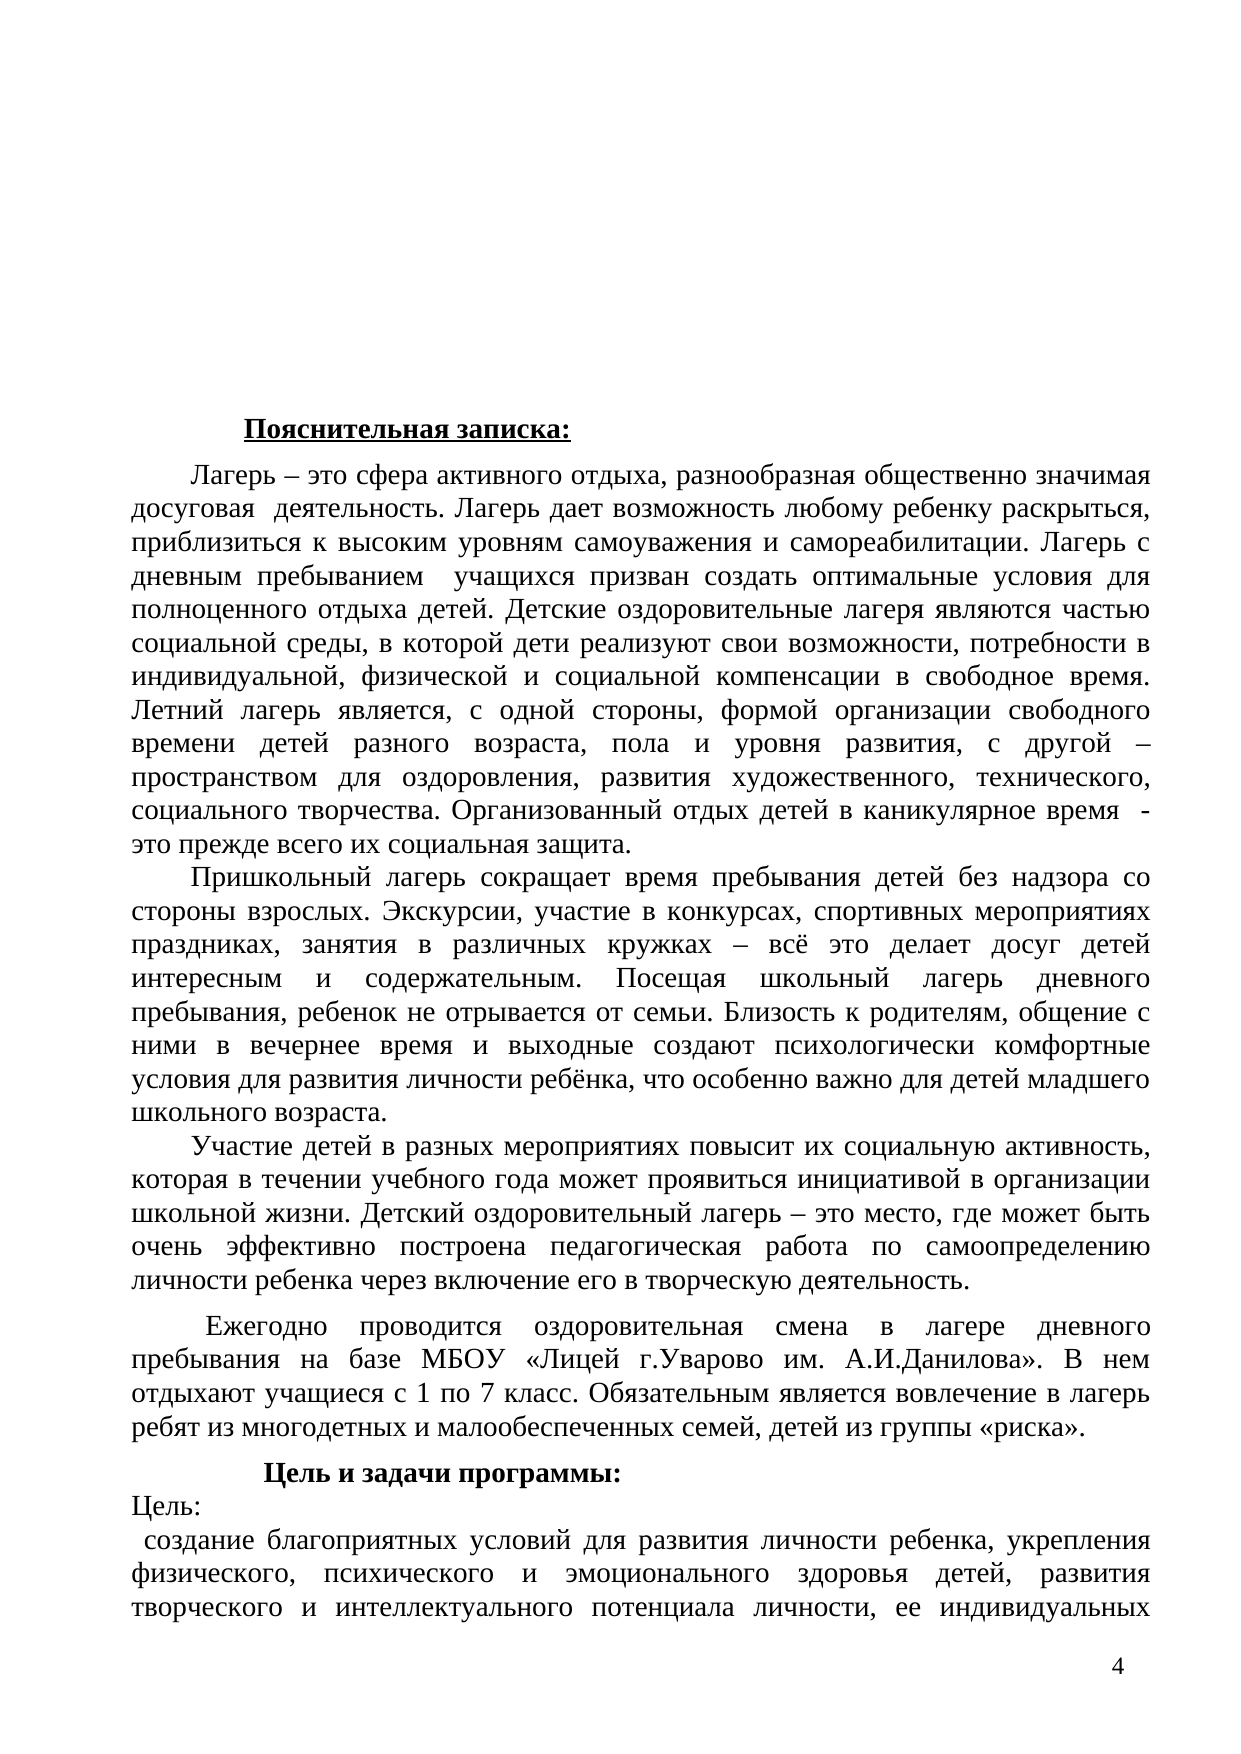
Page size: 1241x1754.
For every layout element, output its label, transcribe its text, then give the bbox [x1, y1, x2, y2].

text Лагерь – это сфера активного отдыха, разнообразная общественно значимая досуговая деятельность. Лагерь дает возможность любому ребенку раскрыться, приблизиться к высоким уровням самоуважения и самореабилитации. Лагерь с дневным пребыванием учащихся призван создать оптимальные условия для полноценного отдыха детей. Детские оздоровительные лагеря являются частью социальной среды, в которой дети реализуют свои возможности, потребности в индивидуальной, физической и социальной компенсации в свободное время. Летний лагерь является, с одной стороны, формой организации свободного времени детей разного возраста, пола и уровня развития, с другой – пространством для оздоровления, развития художественного, технического, социального творчества. Организованный отдых детей в каникулярное время - это прежде всего их социальная защита. [131, 457, 1152, 859]
text Цель и задачи программы: [131, 1455, 1152, 1488]
text Ежегодно проводится оздоровительная смена в лагере дневного пребывания на базе МБОУ «Лицей г.Уварово им. А.И.Данилова». В нем отдыхают учащиеся с 1 по 7 класс. Обязательным является вовлечение в лагерь ребят из многодетных и малообеспеченных семей, детей из группы «риска». [131, 1308, 1152, 1442]
text Цель: [131, 1488, 1152, 1522]
text создание благоприятных условий для развития личности ребенка, укрепления физического, психического и эмоционального здоровья детей, развития творческого и интеллектуального потенциала личности, ее индивидуальных [131, 1522, 1152, 1622]
text Участие детей в разных мероприятиях повысит их социальную активность, которая в течении учебного года может проявиться инициативой в организации школьной жизни. Детский оздоровительный лагерь – это место, где может быть очень эффективно построена педагогическая работа по самоопределению личности ребенка через включение его в творческую деятельность. [131, 1128, 1152, 1296]
text Пришкольный лагерь сокращает время пребывания детей без надзора со стороны взрослых. Экскурсии, участие в конкурсах, спортивных мероприятиях праздниках, занятия в различных кружках – всё это делает досуг детей интересным и содержательным. Посещая школьный лагерь дневного пребывания, ребенок не отрывается от семьи. Близость к родителям, общение с ними в вечернее время и выходные создают психологически комфортные условия для развития личности ребёнка, что особенно важно для детей младшего школьного возраста. [131, 859, 1152, 1128]
text Пояснительная записка: [244, 411, 1152, 444]
